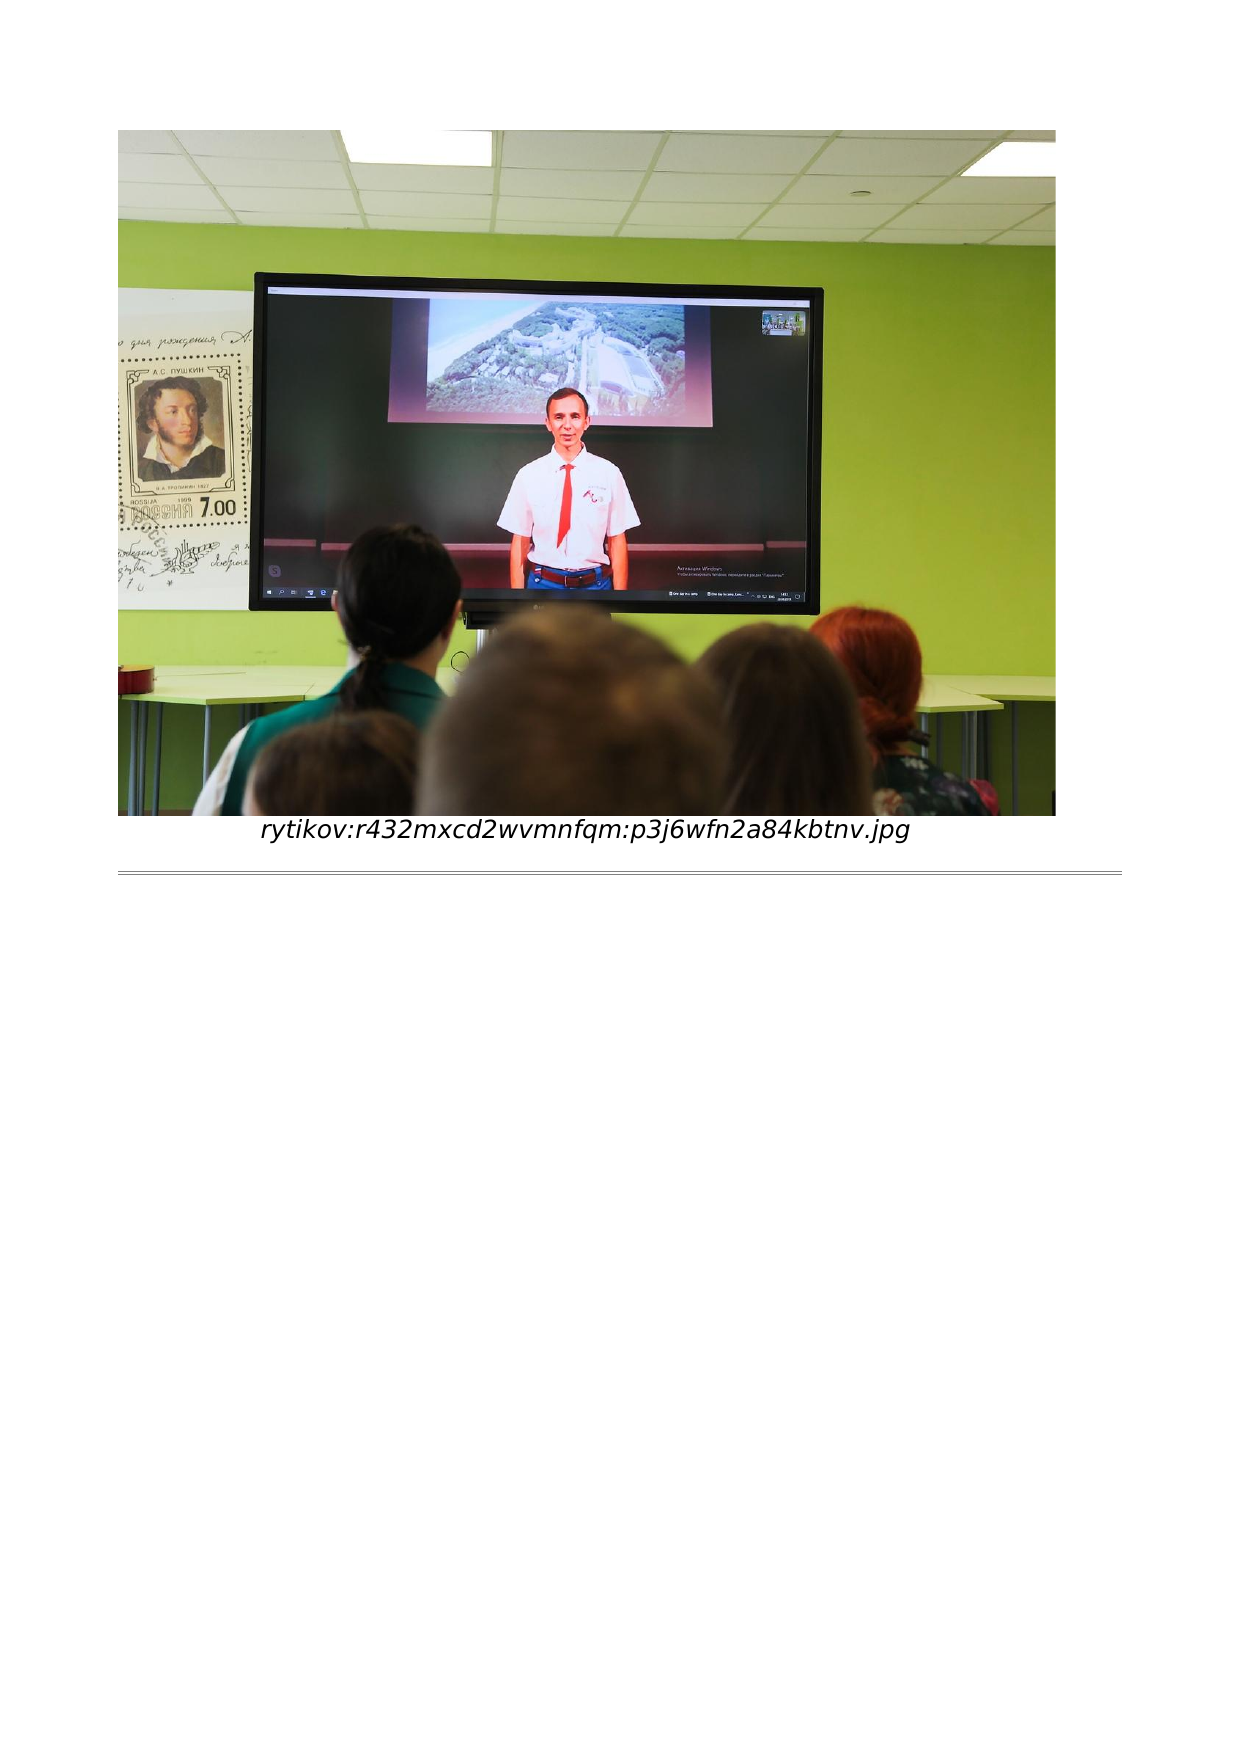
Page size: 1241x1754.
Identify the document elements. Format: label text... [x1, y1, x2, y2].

picture [118, 130, 1056, 816]
text rytikov:r432mxcd2wvmnfqm:p3j6wfn2a84kbtnv.jpg [118, 816, 1056, 844]
